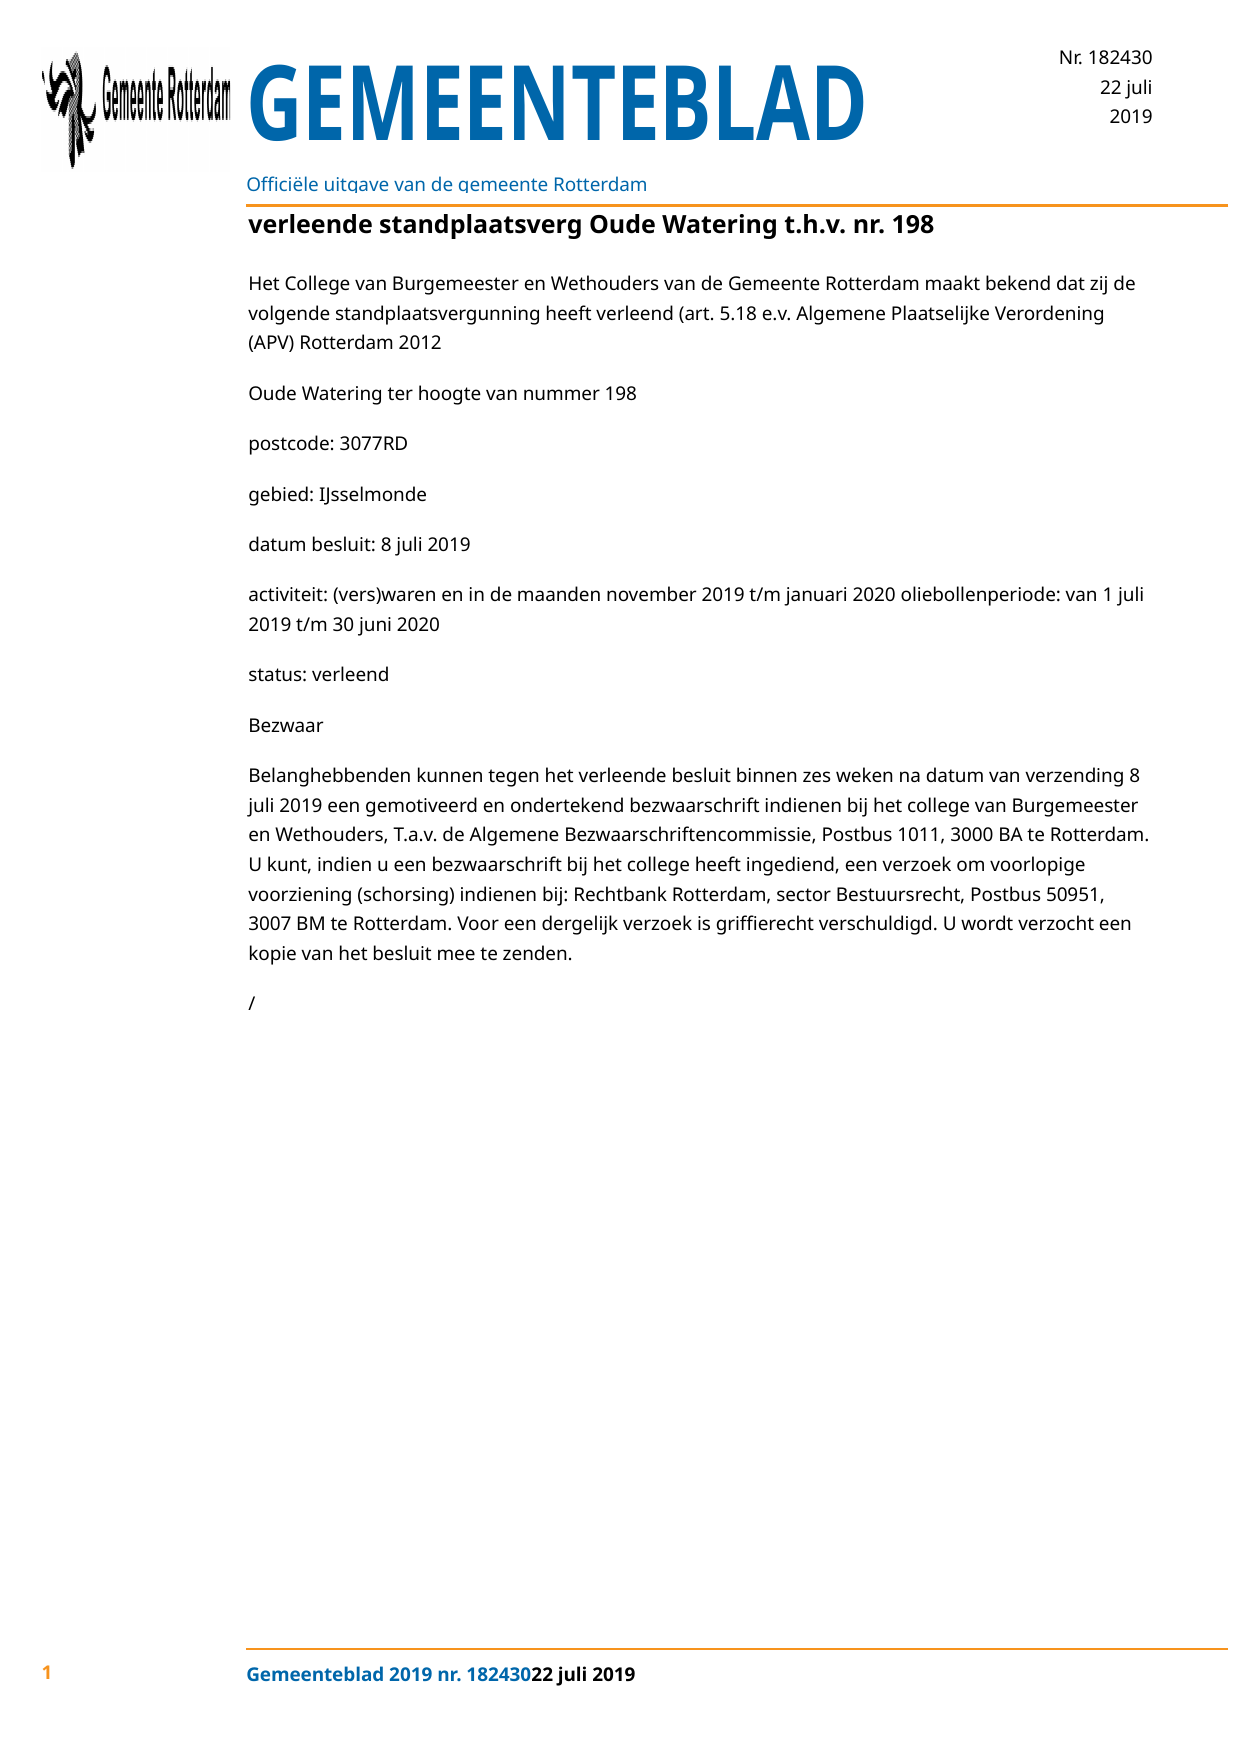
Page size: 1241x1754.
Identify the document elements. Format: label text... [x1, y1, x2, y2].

text status: verleend [248, 662, 1152, 687]
text Belanghebbenden kunnen tegen het verleende besluit binnen zes weken na datum van verzending 8 juli 2019 een gemotiveerd en ondertekend bezwaarschrift indienen bij het college van Burgemeester en Wethouders, T.a.v. de Algemene Bezwaarschriftencommissie, Postbus 1011, 3000 BA te Rotterdam. U kunt, indien u een bezwaarschrift bij het college heeft ingediend, een verzoek om voorlopige voorziening (schorsing) indienen bij: Rechtbank Rotterdam, sector Bestuursrecht, Postbus 50951, 3007 BM te Rotterdam. Voor een dergelijk verzoek is griffierecht verschuldigd. U wordt verzocht een kopie van het besluit mee te zenden. [248, 762, 1152, 966]
text Bezwaar [248, 712, 1152, 738]
text / [248, 990, 1152, 1016]
picture [41, 47, 231, 172]
text postcode: 3077RD [248, 430, 1152, 456]
text Oude Watering ter hoogte van nummer 198 [248, 380, 1152, 406]
text gebied: IJsselmonde [248, 481, 1152, 506]
text verleende standplaatsverg Oude Watering t.h.v. nr. 198 [248, 207, 1152, 241]
text Het College van Burgemeester en Wethouders van de Gemeente Rotterdam maakt bekend dat zij de volgende standplaatsvergunning heeft verleend (art. 5.18 e.v. Algemene Plaatselijke Verordening (APV) Rotterdam 2012 [248, 270, 1152, 355]
text activiteit: (vers)waren en in de maanden november 2019 t/m januari 2020 oliebollenperiode: van 1 juli 2019 t/m 30 juni 2020 [248, 582, 1152, 637]
text datum besluit: 8 juli 2019 [248, 531, 1152, 557]
